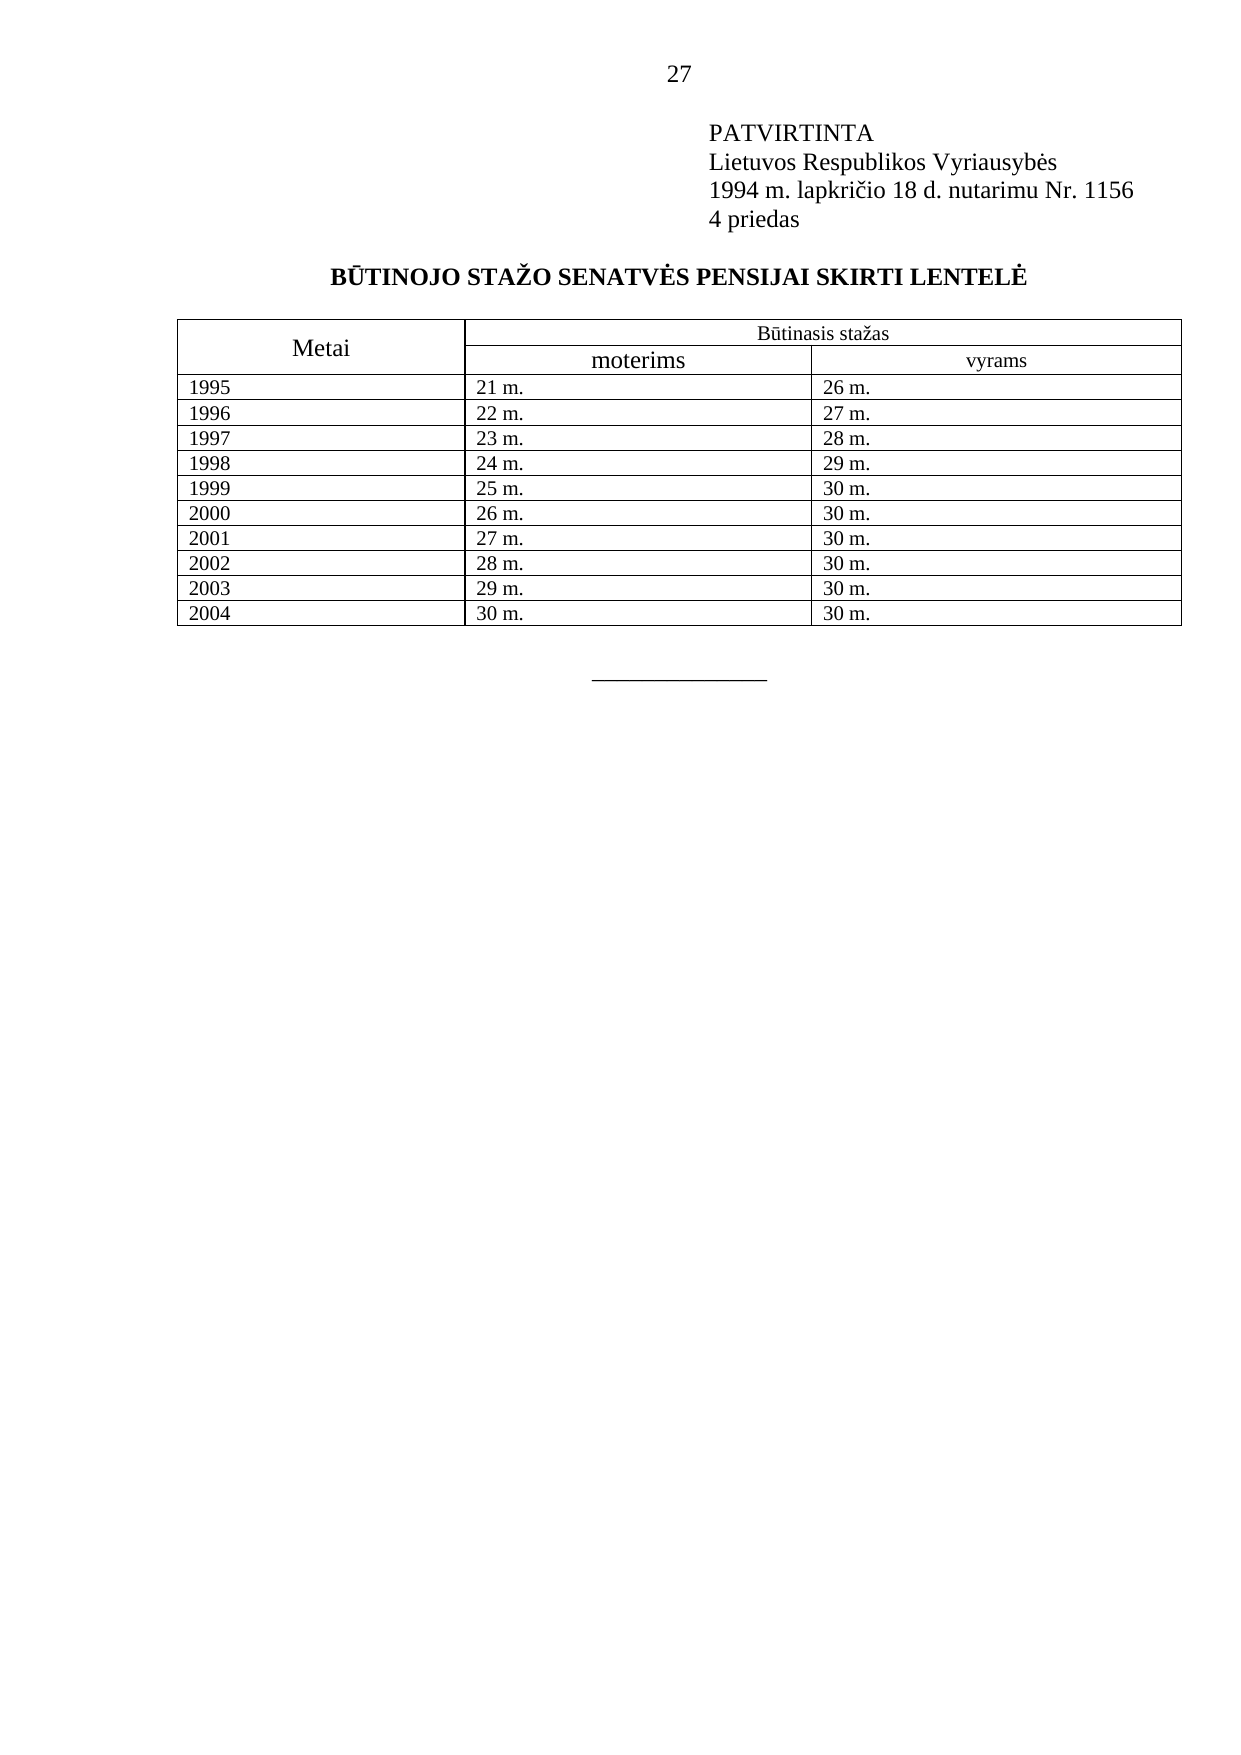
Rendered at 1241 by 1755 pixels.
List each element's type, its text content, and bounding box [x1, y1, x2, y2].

table_cell 23 m. [466, 426, 811, 449]
table_cell 25 m. [466, 476, 811, 500]
table_cell 29 m. [466, 576, 811, 600]
table_cell 29 m. [812, 451, 1181, 475]
table_cell 22 m. [466, 400, 811, 424]
table_cell 1998 [178, 451, 464, 475]
table_cell 1997 [178, 426, 464, 449]
table_cell 1999 [178, 476, 464, 500]
table_cell 2004 [178, 601, 464, 625]
table_cell 26 m. [812, 375, 1181, 399]
table_cell vyrams [812, 346, 1181, 374]
table_cell 2000 [178, 501, 464, 525]
table_cell moterims [466, 346, 811, 374]
table_cell 30 m. [812, 476, 1181, 500]
table_cell 26 m. [466, 501, 811, 525]
table_cell 28 m. [812, 426, 1181, 449]
text Lietuvos Respublikos Vyriausybės [177, 147, 1181, 176]
text 1994 m. lapkričio 18 d. nutarimu Nr. 1156 [177, 176, 1181, 204]
text 4 priedas [177, 204, 1181, 233]
table_cell 2003 [178, 576, 464, 600]
table_cell 2002 [178, 551, 464, 575]
table_cell 27 m. [812, 400, 1181, 424]
table_cell 30 m. [812, 601, 1181, 625]
table_cell 21 m. [466, 375, 811, 399]
table_cell 30 m. [812, 501, 1181, 525]
table_header Būtinasis stažas [466, 320, 1181, 344]
text PATVIRTINTA [709, 118, 1181, 147]
table_cell 30 m. [466, 601, 811, 625]
table_header Metai [178, 320, 464, 374]
text ______________ [177, 655, 1181, 684]
table_cell 30 m. [812, 526, 1181, 550]
table_cell 28 m. [466, 551, 811, 575]
table_cell 24 m. [466, 451, 811, 475]
table_cell 27 m. [466, 526, 811, 550]
table_cell 1995 [178, 375, 464, 399]
text BŪTINOJO STAŽO SENATVĖS PENSIJAI SKIRTI LENTELĖ [177, 262, 1181, 291]
table_cell 2001 [178, 526, 464, 550]
table_cell 30 m. [812, 576, 1181, 600]
table_cell 30 m. [812, 551, 1181, 575]
table_cell 1996 [178, 400, 464, 424]
